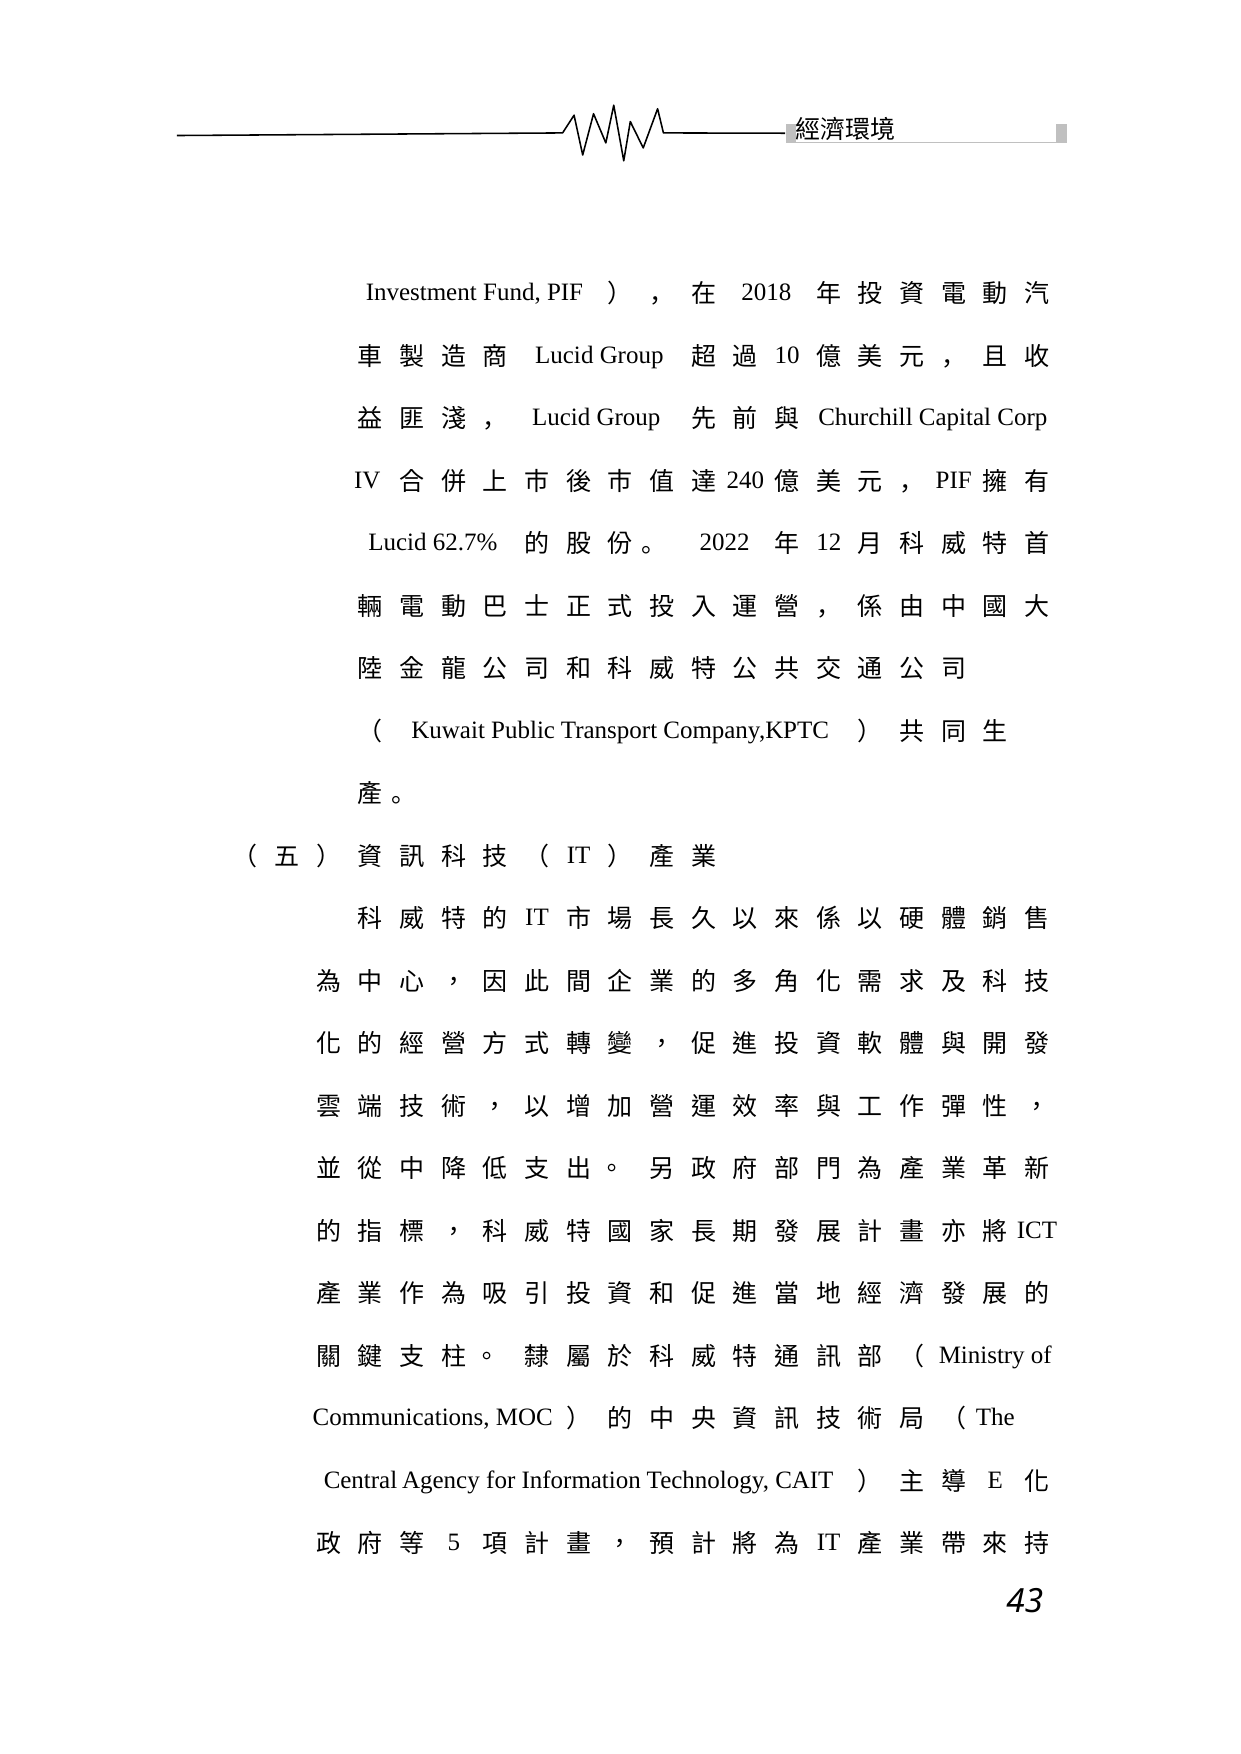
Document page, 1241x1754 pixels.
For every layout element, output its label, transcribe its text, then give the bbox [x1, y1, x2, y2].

text 科威特的IT市場長久以來係以硬體銷售為中心，因此間企業的多角化需求及科技化的經營方式轉變，促進投資軟體與開發雲端技術，以增加營運效率與工作彈性，並從中降低支出。另政府部門為產業革新的指標，科威特國家長期發展計畫亦將ICT產業作為吸引投資和促進當地經濟發展的關鍵支柱。隸屬於科威特通訊部（Ministry of Communications, MOC）的中央資訊技術局（The Central Agency for Information Technology, CAIT）主導E化政府等5項計畫，預計將為IT產業帶來持 [281, 875, 1058, 1563]
text （五）資訊科技（IT）產業 [207, 813, 1058, 875]
text Investment Fund, PIF），在2018年投資電動汽車製造商Lucid Group超過10億美元，且收益匪淺，Lucid Group 先前與Churchill Capital Corp IV 合併上市後市值達240億美元，PIF擁有Lucid 62.7%的股份。2022年12月科威特首輛電動巴士正式投入運營，係由中國大陸金龍公司和科威特公共交通公司（Kuwait Public Transport Company,KPTC）共同生產。 [330, 250, 1058, 813]
